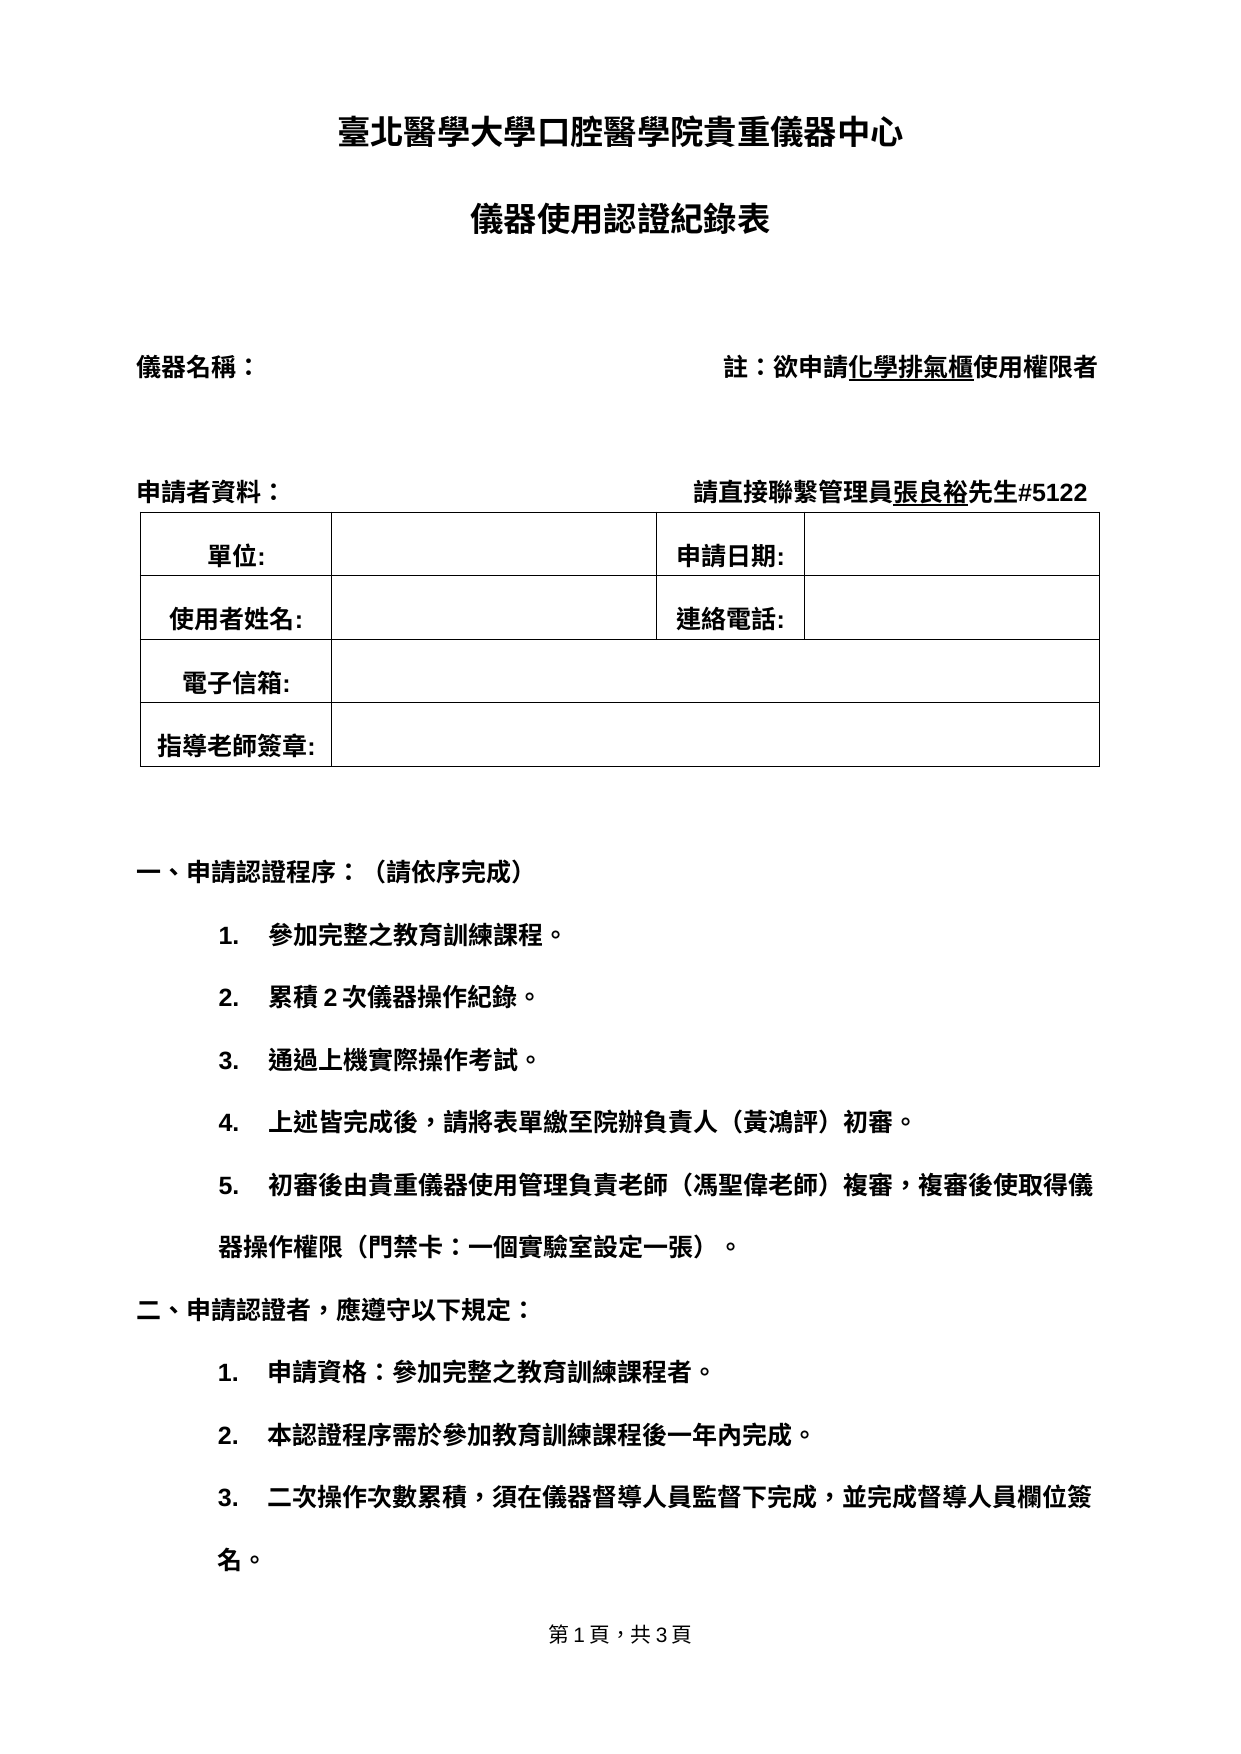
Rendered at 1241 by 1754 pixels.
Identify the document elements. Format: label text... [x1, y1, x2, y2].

list 本認證程序需於參加教育訓練課程後一年內完成。 [218, 1392, 1104, 1454]
table_cell [805, 576, 1099, 639]
text 二、申請認證者，應遵守以下規定： [136, 1267, 1104, 1329]
list 通過上機實際操作考試。 [218, 1017, 1104, 1079]
table_header [332, 513, 656, 575]
table_cell 使用者姓名: [141, 576, 331, 639]
table_cell 指導老師簽章: [141, 703, 331, 766]
text 儀器使用認證紀錄表 [136, 175, 1104, 238]
list 參加完整之教育訓練課程。 [218, 892, 1104, 954]
table_header 申請日期: [657, 513, 804, 575]
table_cell [332, 640, 1099, 702]
table_cell [332, 703, 1099, 766]
list 二次操作次數累積，須在儀器督導人員監督下完成，並完成督導人員欄位簽名。 [218, 1454, 1104, 1579]
text 儀器名稱： 註：欲申請化學排氣櫃使用權限者 [136, 324, 1104, 387]
table_cell [332, 576, 656, 639]
text 臺北醫學大學口腔醫學院貴重儀器中心 [136, 88, 1104, 151]
list 上述皆完成後，請將表單繳至院辦負責人（黃鴻評）初審。 [218, 1079, 1104, 1142]
table_header 單位: [141, 513, 331, 575]
table_header [805, 513, 1099, 575]
table_cell 電子信箱: [141, 640, 331, 702]
list 申請資格：參加完整之教育訓練課程者。 [218, 1329, 1104, 1392]
text 一、申請認證程序：（請依序完成） [136, 829, 1104, 892]
text 申請者資料： 請直接聯繫管理員張良裕先生#5122 [136, 449, 1104, 512]
list 累積2次儀器操作紀錄。 [218, 954, 1104, 1017]
list 初審後由貴重儀器使用管理負責老師（馮聖偉老師）複審，複審後使取得儀器操作權限（門禁卡：一個實驗室設定一張）。 [218, 1142, 1104, 1267]
table_cell 連絡電話: [657, 576, 804, 639]
